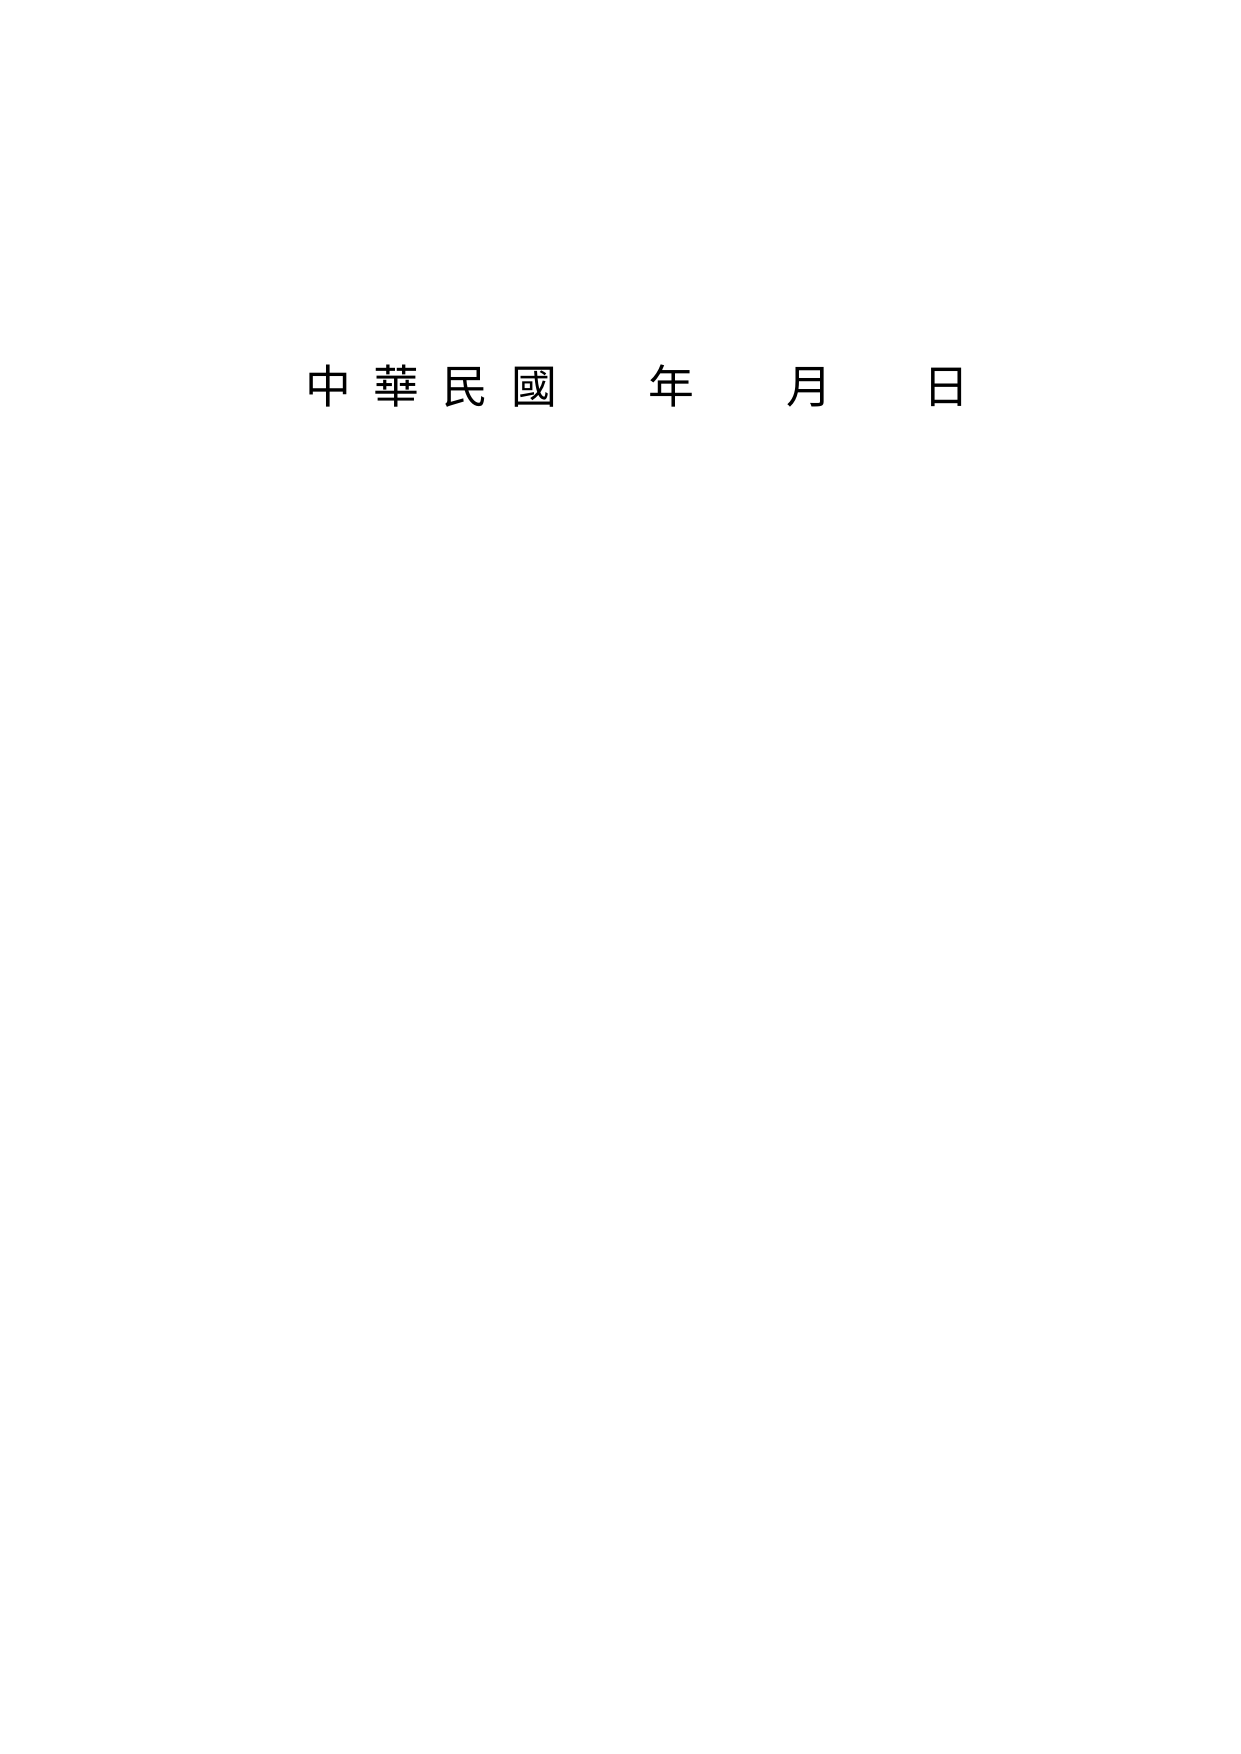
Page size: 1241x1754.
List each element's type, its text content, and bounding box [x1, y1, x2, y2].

text 中 華 民 國 年 月 日 [112, 311, 1128, 436]
